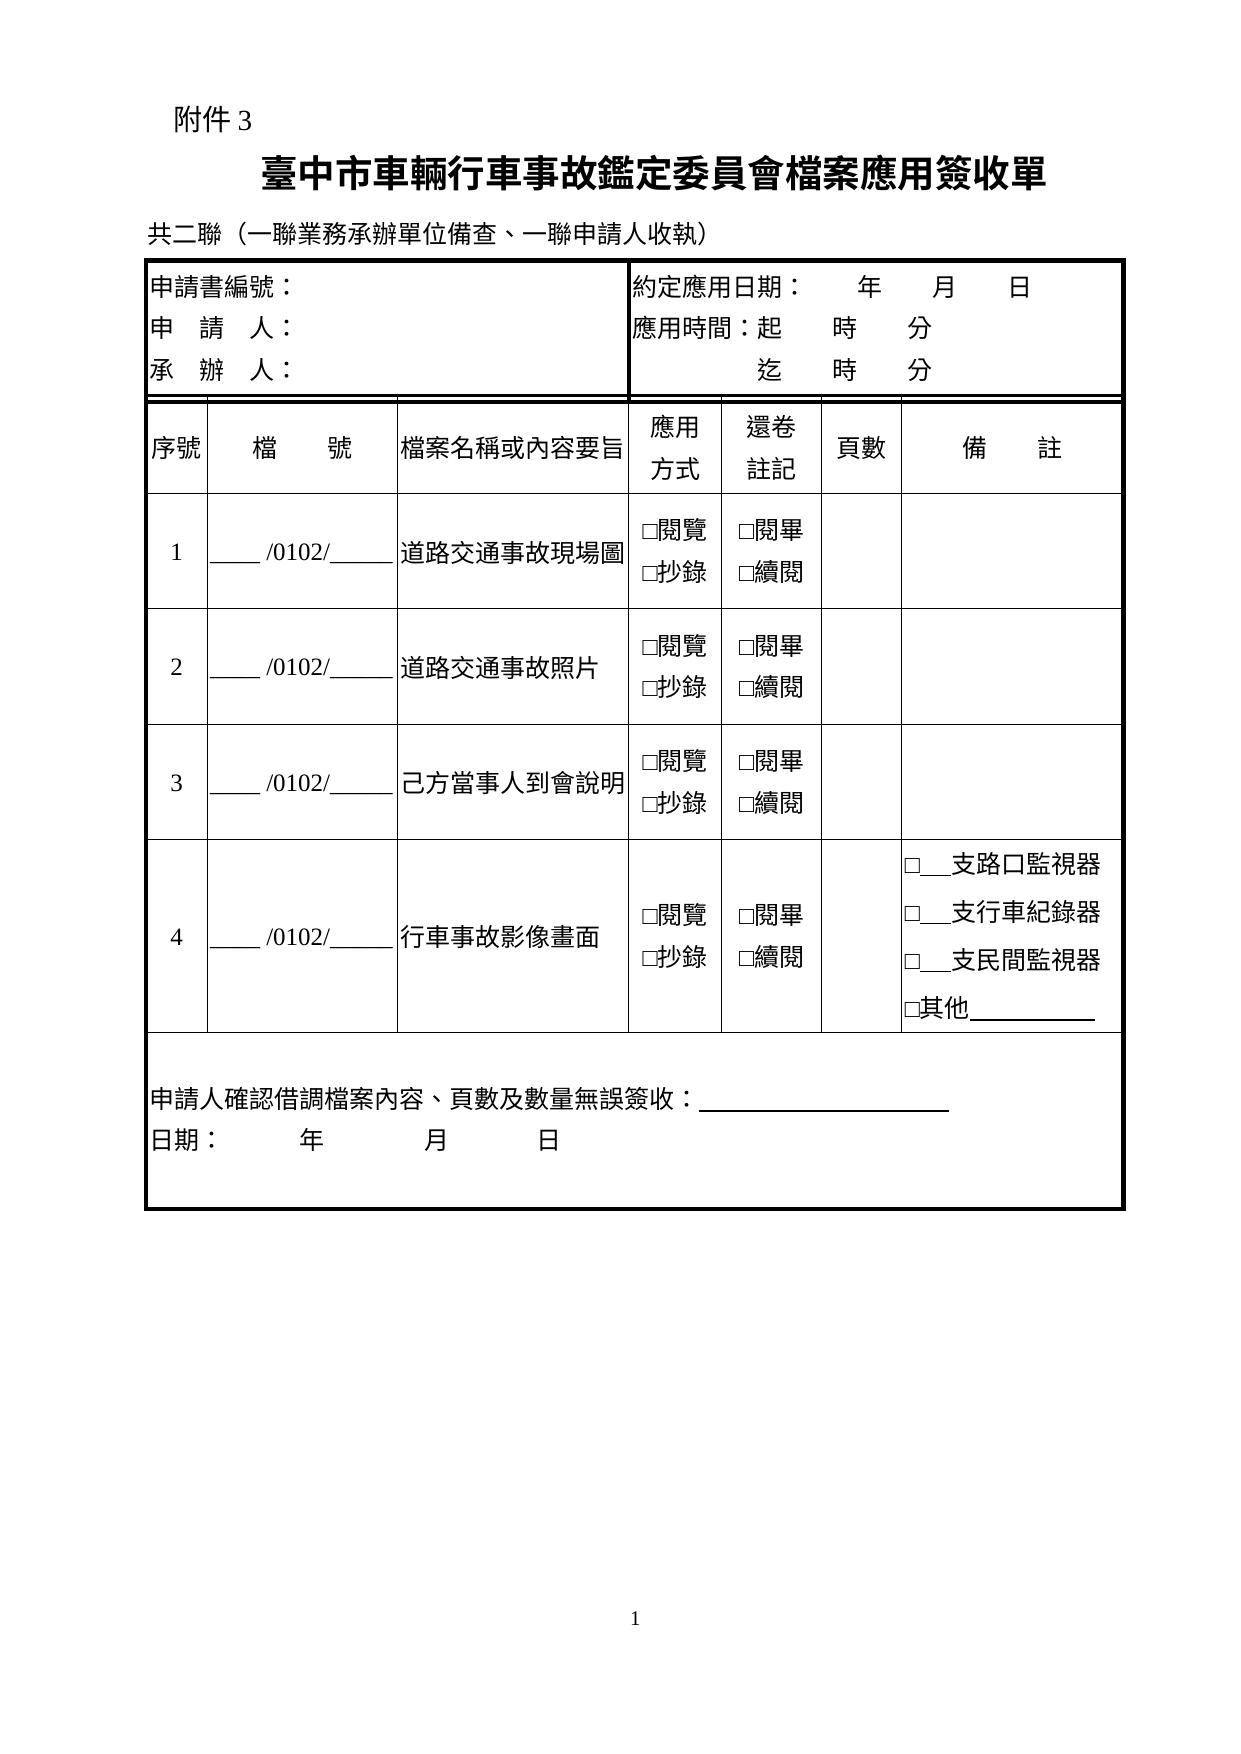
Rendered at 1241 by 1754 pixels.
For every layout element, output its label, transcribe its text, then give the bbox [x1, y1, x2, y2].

table_cell [902, 494, 1121, 608]
table_cell □ 支路口監視器 □ 支行車紀錄器 □ 支民間監視器 □其他 [902, 840, 1121, 1032]
table_cell ____ /0102/_____ [208, 725, 397, 839]
table_cell 己方當事人到會說明 [398, 725, 628, 839]
table_cell [822, 840, 901, 1032]
table_cell □閱覽 □抄錄 [629, 840, 721, 1032]
table_cell 檔 號 [208, 404, 397, 493]
table_cell 應用 方式 [629, 404, 721, 493]
table_cell 行車事故影像畫面 [398, 840, 628, 1032]
table_cell □閱畢 □續閱 [722, 725, 821, 839]
table_cell 序號 [148, 404, 207, 493]
table_cell ____ /0102/_____ [208, 494, 397, 608]
table_cell 頁數 [822, 404, 901, 493]
table_header 約定應用日期： 年 月 日 應用時間：起 時 分 迄 時 分 [631, 263, 1121, 394]
table_cell 道路交通事故照片 [398, 609, 628, 724]
text 臺中市車輛行車事故鑑定委員會檔案應用簽收單 [177, 148, 1092, 198]
table_header 申請書編號： 申 請 人： 承 辦 人： [148, 263, 627, 394]
table_cell 道路交通事故現場圖 [398, 494, 628, 608]
text 共二聯（一聯業務承辦單位備查、一聯申請人收執） [148, 210, 1092, 252]
table_cell ____ /0102/_____ [208, 609, 397, 724]
table_cell 備 註 [902, 404, 1121, 493]
table_cell □閱覽 □抄錄 [629, 609, 721, 724]
table_cell [902, 725, 1121, 839]
text 附件3 [154, 97, 271, 139]
table_cell 申請人確認借調檔案內容、頁數及數量無誤簽收： 日期： 年 月 日 [148, 1033, 1121, 1206]
text [139, 89, 286, 146]
table_cell 還卷 註記 [722, 404, 821, 493]
table_cell 2 [148, 609, 207, 724]
table_cell 檔案名稱或內容要旨 [398, 404, 628, 493]
table_cell 4 [148, 840, 207, 1032]
table_cell [822, 725, 901, 839]
table_cell [822, 609, 901, 724]
table_cell [902, 609, 1121, 724]
table_cell [822, 494, 901, 608]
table_cell □閱覽 □抄錄 [629, 494, 721, 608]
table_cell □閱覽 □抄錄 [629, 725, 721, 839]
table_cell 3 [148, 725, 207, 839]
table_cell ____ /0102/_____ [208, 840, 397, 1032]
table_cell □閱畢 □續閱 [722, 840, 821, 1032]
table_cell □閱畢 □續閱 [722, 609, 821, 724]
table_cell 1 [148, 494, 207, 608]
table_cell □閱畢 □續閱 [722, 494, 821, 608]
